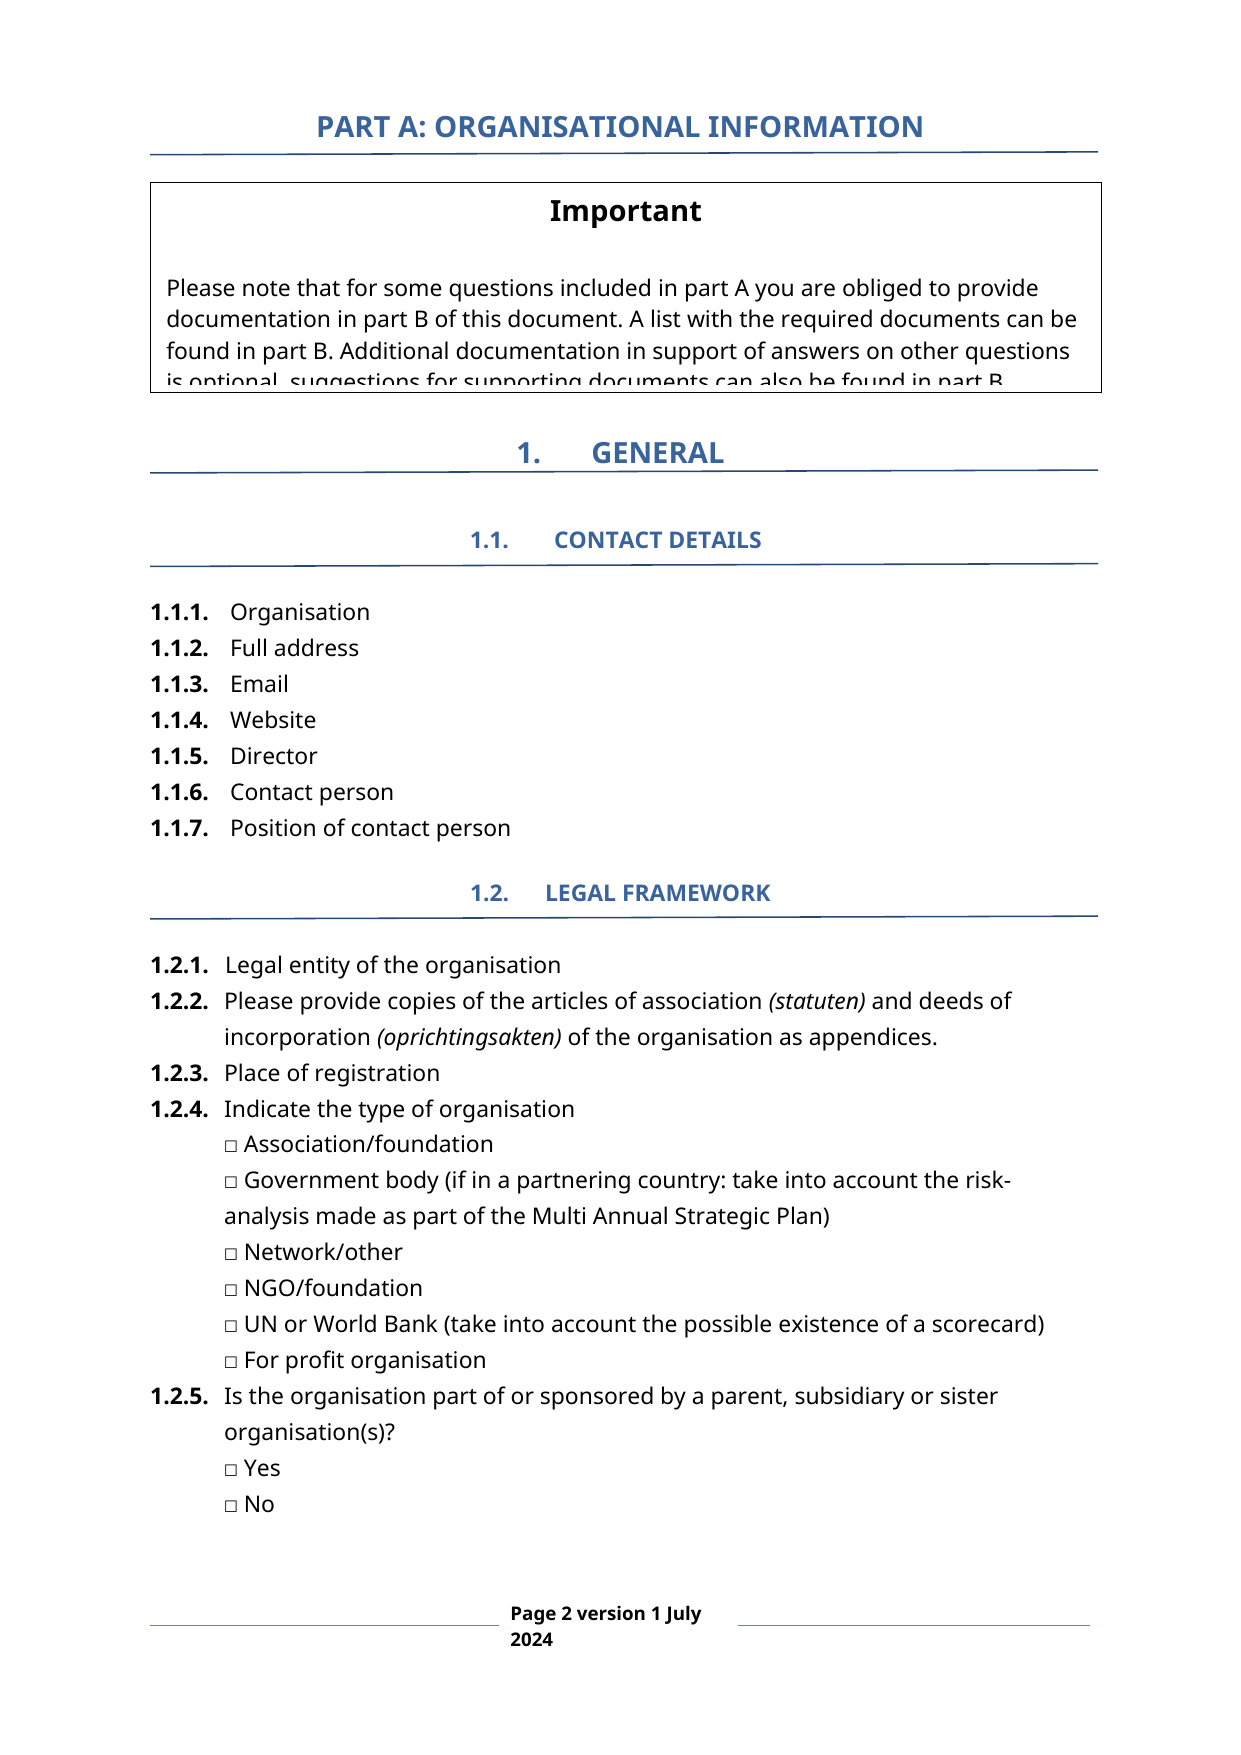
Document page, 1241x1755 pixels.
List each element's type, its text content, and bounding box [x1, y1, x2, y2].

list Email [150, 668, 1090, 699]
subtitle GENERAL [150, 433, 1090, 472]
list Contact person [150, 776, 1090, 807]
list Organisation [150, 596, 1090, 627]
list Position of contact person [150, 812, 1090, 873]
subtitle [150, 471, 1090, 518]
text ☐ UN or World Bank (take into account the possible existence of a scorecard) [150, 1308, 1090, 1339]
text ☐ No [150, 1488, 1090, 1549]
list Is the organisation part of or sponsored by a parent, subsidiary or sister organisation(s)? [150, 1380, 1090, 1447]
text ☐ Network/other [150, 1236, 1090, 1267]
subtitle LEGAL FRAMEWORK [150, 877, 1090, 908]
text ☐ For profit organisation [150, 1344, 1090, 1375]
list Indicate the type of organisation [150, 1092, 1090, 1124]
list Legal entity of the organisation [150, 949, 1090, 980]
list Place of registration [150, 1057, 1090, 1088]
subtitle CONTACT DETAILS [141, 524, 1090, 591]
list Director [150, 740, 1090, 771]
text ☐ NGO/foundation [150, 1272, 1090, 1303]
text ☐ Government body (if in a partnering country: take into account the risk-analysis made as part of the Multi Annual Strategic Plan) [150, 1164, 1090, 1232]
text Important [166, 191, 1086, 230]
list Website [150, 704, 1090, 735]
text ☐ Yes [150, 1452, 1090, 1483]
text Please note that for some questions included in part A you are obliged to provide documentation in part B of this document. A list with the required documents can be found in part B. Additional documentation in support of answers on other questions is optional, suggestions for supporting documents can also be found in part B. [166, 272, 1086, 384]
text ☐ Association/foundation [150, 1128, 1090, 1160]
subtitle PART A: ORGANISATIONAL INFORMATION [150, 106, 1090, 146]
list Full address [150, 632, 1090, 663]
list Please provide copies of the articles of association (statuten) and deeds of incorporation (oprichtingsakten) of the organisation as appendices. [150, 985, 1090, 1052]
